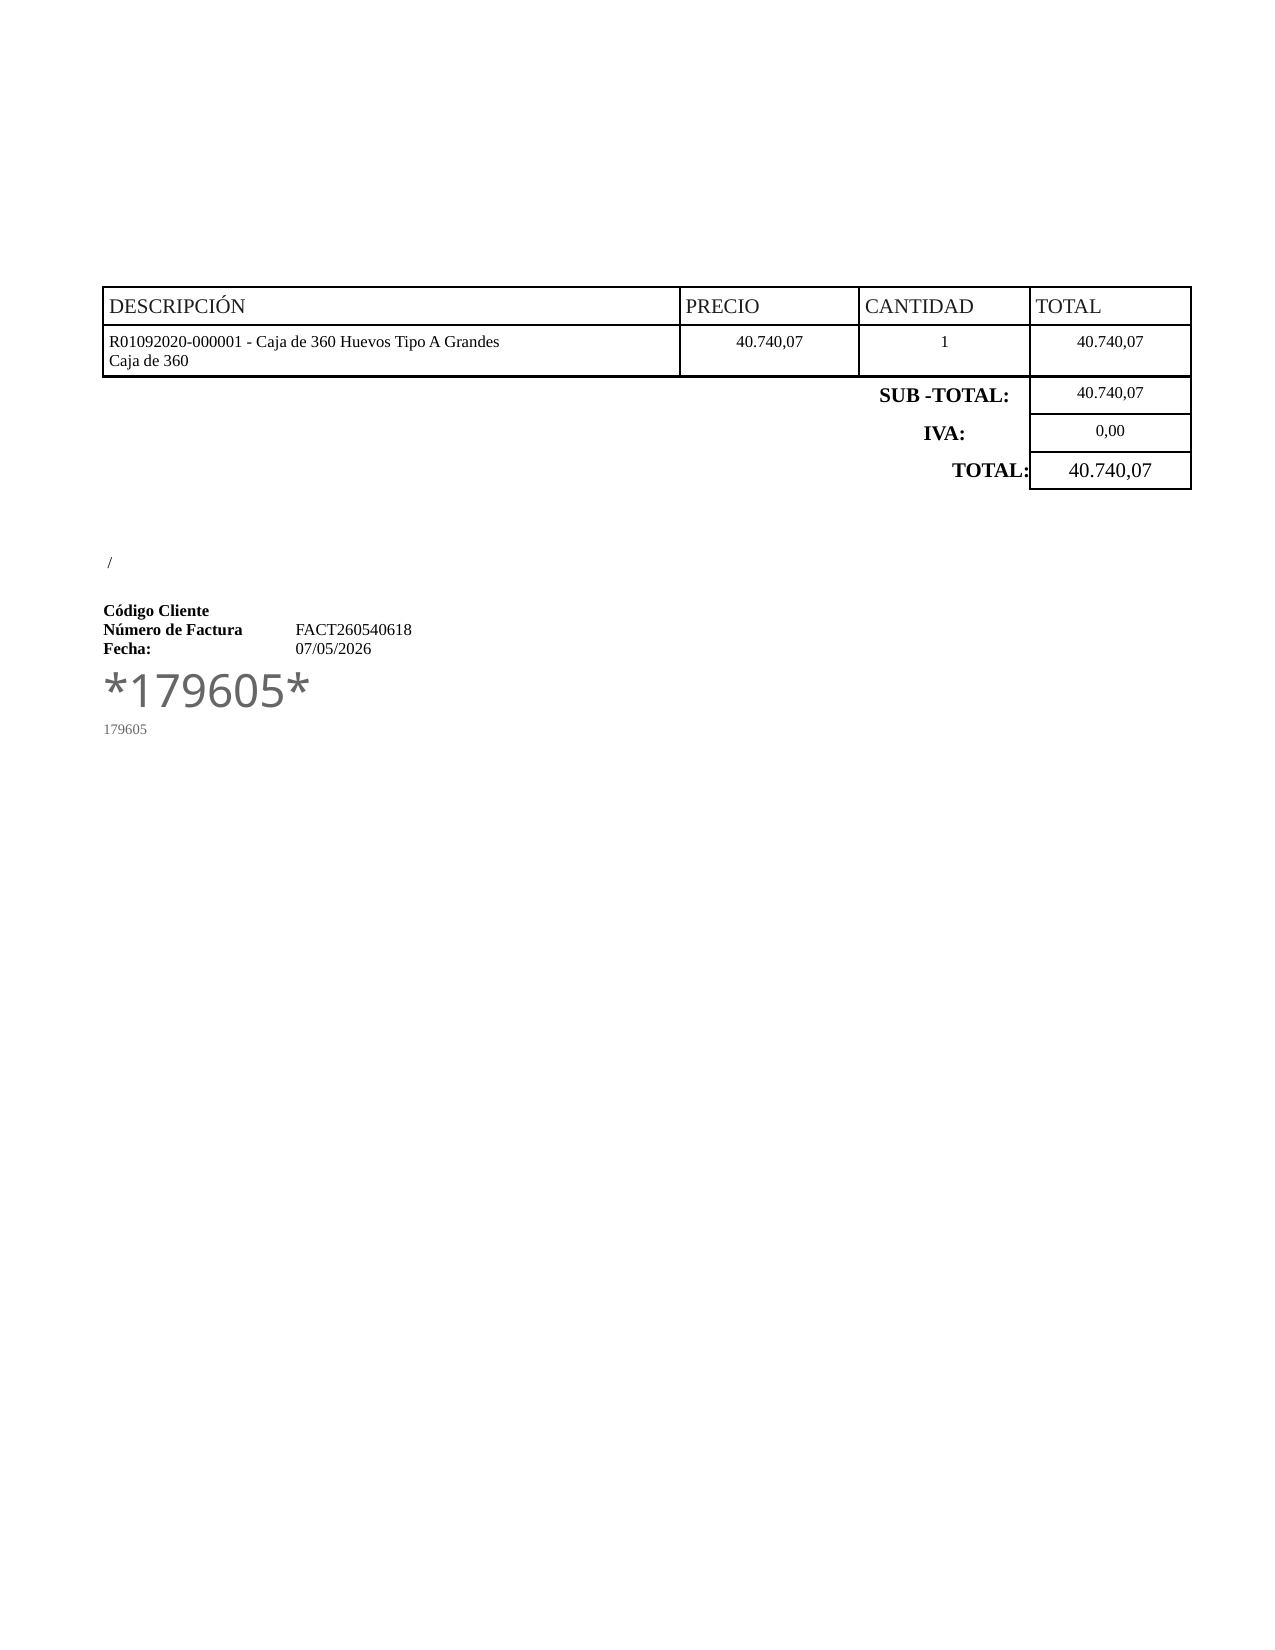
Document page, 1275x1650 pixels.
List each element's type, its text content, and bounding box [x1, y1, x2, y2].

table_header DESCRIPCIÓN [104, 288, 679, 323]
table_cell 40.740,07 [1031, 326, 1190, 375]
table_cell Número de Factura [103, 620, 295, 639]
text *179605* [103, 658, 1137, 721]
table_cell SUB -TOTAL: [859, 378, 1029, 413]
table_cell 40.740,07 [1031, 453, 1190, 488]
text 179605 [103, 721, 1137, 737]
table_cell IVA: [859, 413, 1029, 451]
table_header CANTIDAD [860, 288, 1029, 323]
table_cell Fecha: [103, 639, 295, 658]
table_header Código Cliente [103, 601, 295, 620]
table_cell 1 [860, 326, 1029, 375]
table_header TOTAL [1031, 288, 1190, 323]
table_cell [103, 378, 859, 488]
table_cell TOTAL: [859, 451, 1029, 488]
table_cell [103, 534, 858, 553]
table_cell 0,00 [1031, 415, 1190, 451]
table_cell 40.740,07 [1031, 378, 1190, 413]
table_cell R01092020-000001 - Caja de 360 Huevos Tipo A Grandes Caja de 360 [104, 326, 679, 375]
table_cell [103, 514, 858, 533]
table_header [103, 490, 858, 514]
table_cell 07/05/2026 [295, 639, 517, 658]
table_cell FACT260540618 [295, 620, 517, 639]
table_cell 40.740,07 [681, 326, 858, 375]
table_header PRECIO [681, 288, 858, 323]
table_cell / [103, 553, 858, 572]
table_header [295, 601, 517, 620]
